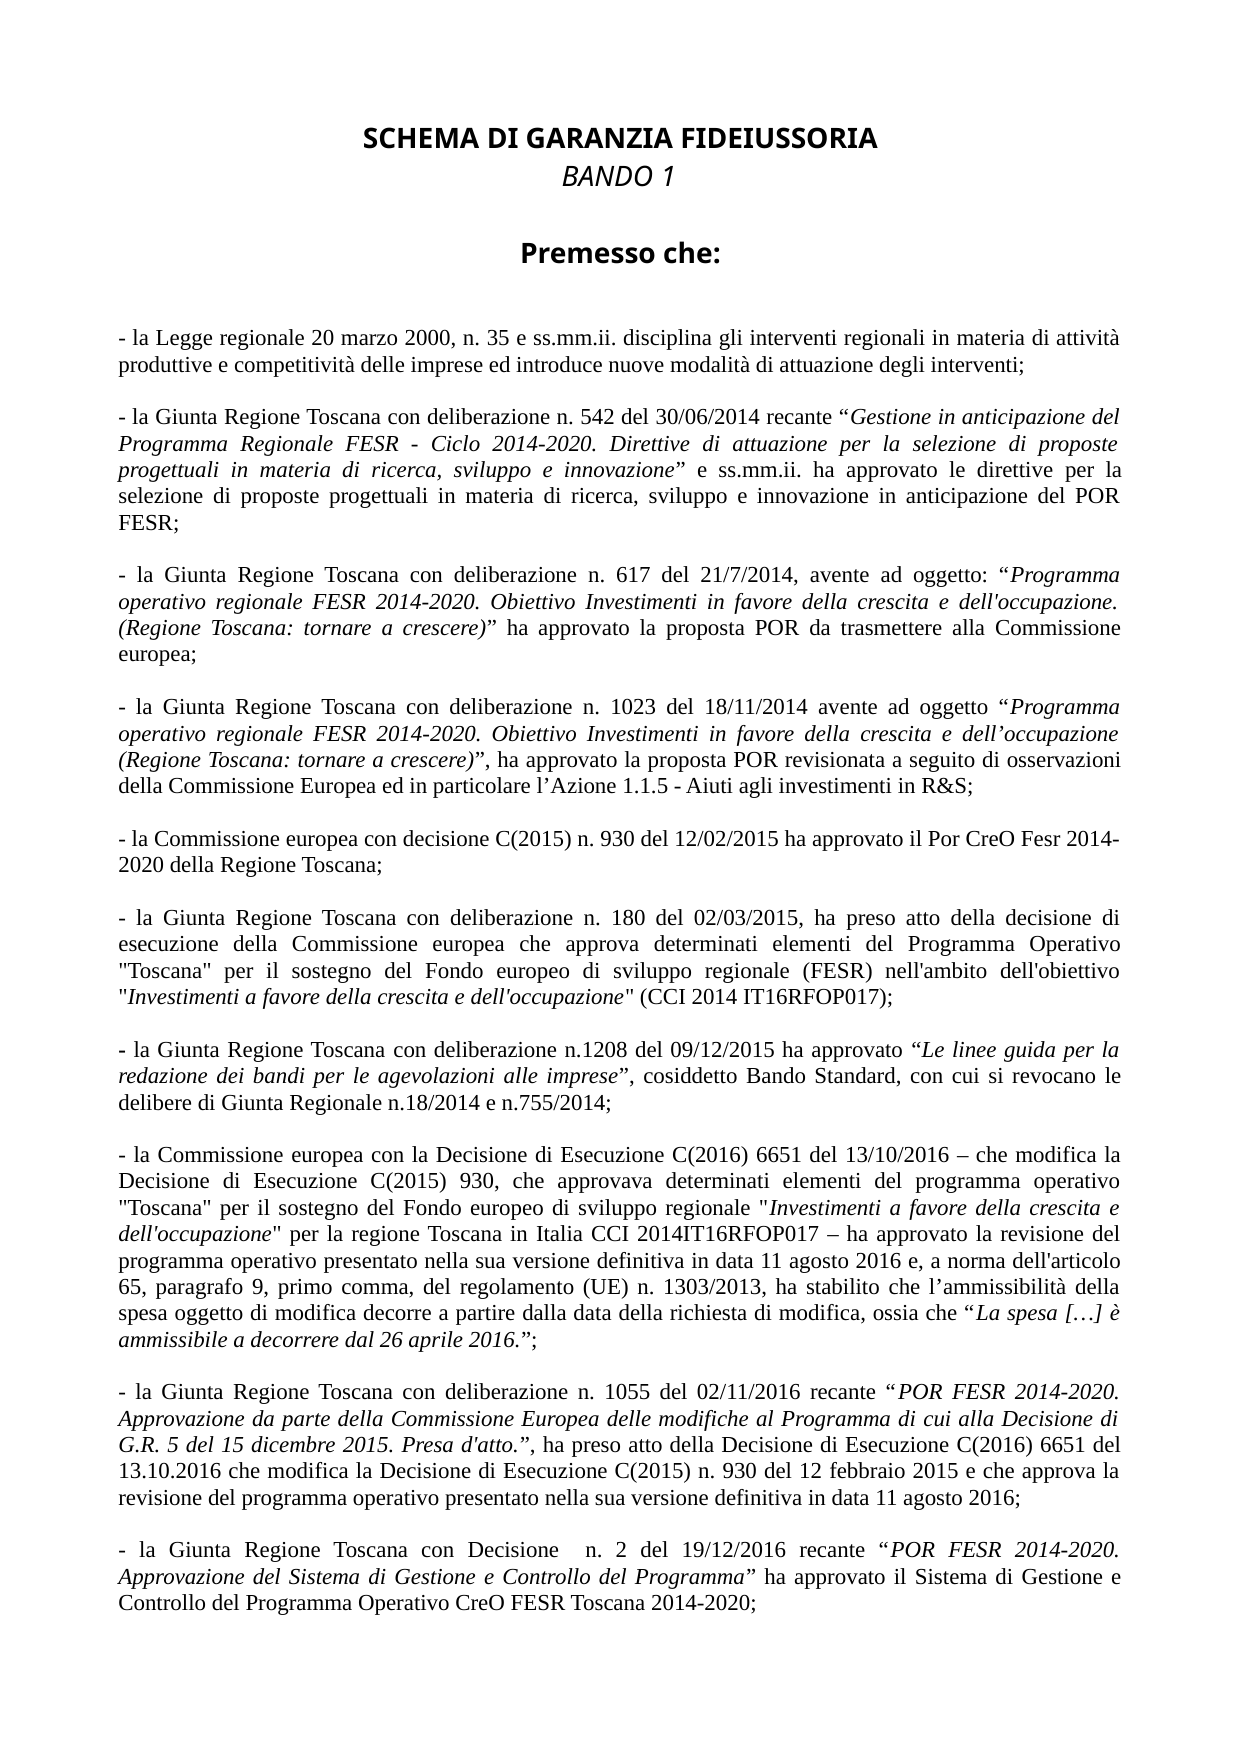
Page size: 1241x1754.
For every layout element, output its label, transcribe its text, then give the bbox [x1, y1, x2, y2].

text - la Giunta Regione Toscana con deliberazione n. 617 del 21/7/2014, avente ad oggetto: “Programma operativo regionale FESR 2014-2020. Obiettivo Investimenti in favore della crescita e dell'occupazione. (Regione Toscana: tornare a crescere)” ha approvato la proposta POR da trasmettere alla Commissione europea; [118, 561, 1122, 667]
text Premesso che: [118, 233, 1122, 271]
text - la Giunta Regione Toscana con deliberazione n. 542 del 30/06/2014 recante “Gestione in anticipazione del Programma Regionale FESR - Ciclo 2014-2020. Direttive di attuazione per la selezione di proposte progettuali in materia di ricerca, sviluppo e innovazione” e ss.mm.ii. ha approvato le direttive per la selezione di proposte progettuali in materia di ricerca, sviluppo e innovazione in anticipazione del POR FESR; [118, 403, 1122, 535]
text - la Giunta Regione Toscana con deliberazione n. 1023 del 18/11/2014 avente ad oggetto “Programma operativo regionale FESR 2014-2020. Obiettivo Investimenti in favore della crescita e dell’occupazione (Regione Toscana: tornare a crescere)”, ha approvato la proposta POR revisionata a seguito di osservazioni della Commissione Europea ed in particolare l’Azione 1.1.5 - Aiuti agli investimenti in R&S; [118, 693, 1122, 799]
text - la Commissione europea con decisione C(2015) n. 930 del 12/02/2015 ha approvato il Por CreO Fesr 2014- 2020 della Regione Toscana; [118, 825, 1122, 878]
text BANDO 1 [118, 156, 1122, 195]
text - la Giunta Regione Toscana con Decisione n. 2 del 19/12/2016 recante “POR FESR 2014-2020. Approvazione del Sistema di Gestione e Controllo del Programma” ha approvato il Sistema di Gestione e Controllo del Programma Operativo CreO FESR Toscana 2014-2020; [118, 1537, 1122, 1616]
text - la Legge regionale 20 marzo 2000, n. 35 e ss.mm.ii. disciplina gli interventi regionali in materia di attività produttive e competitività delle imprese ed introduce nuove modalità di attuazione degli interventi; [118, 324, 1122, 377]
text SCHEMA DI GARANZIA FIDEIUSSORIA [118, 118, 1122, 156]
text - la Giunta Regione Toscana con deliberazione n. 180 del 02/03/2015, ha preso atto della decisione di esecuzione della Commissione europea che approva determinati elementi del Programma Operativo "Toscana" per il sostegno del Fondo europeo di sviluppo regionale (FESR) nell'ambito dell'obiettivo "Investimenti a favore della crescita e dell'occupazione" (CCI 2014 IT16RFOP017); [118, 904, 1122, 1009]
text - la Giunta Regione Toscana con deliberazione n.1208 del 09/12/2015 ha approvato “Le linee guida per la redazione dei bandi per le agevolazioni alle imprese”, cosiddetto Bando Standard, con cui si revocano le delibere di Giunta Regionale n.18/2014 e n.755/2014; [118, 1036, 1122, 1115]
text - la Commissione europea con la Decisione di Esecuzione C(2016) 6651 del 13/10/2016 – che modifica la Decisione di Esecuzione C(2015) 930, che approvava determinati elementi del programma operativo "Toscana" per il sostegno del Fondo europeo di sviluppo regionale "Investimenti a favore della crescita e dell'occupazione" per la regione Toscana in Italia CCI 2014IT16RFOP017 – ha approvato la revisione del programma operativo presentato nella sua versione definitiva in data 11 agosto 2016 e, a norma dell'articolo 65, paragrafo 9, primo comma, del regolamento (UE) n. 1303/2013, ha stabilito che l’ammissibilità della spesa oggetto di modifica decorre a partire dalla data della richiesta di modifica, ossia che “La spesa […] è ammissibile a decorrere dal 26 aprile 2016.”; [118, 1141, 1122, 1352]
text - la Giunta Regione Toscana con deliberazione n. 1055 del 02/11/2016 recante “POR FESR 2014-2020. Approvazione da parte della Commissione Europea delle modifiche al Programma di cui alla Decisione di G.R. 5 del 15 dicembre 2015. Presa d'atto.”, ha preso atto della Decisione di Esecuzione C(2016) 6651 del 13.10.2016 che modifica la Decisione di Esecuzione C(2015) n. 930 del 12 febbraio 2015 e che approva la revisione del programma operativo presentato nella sua versione definitiva in data 11 agosto 2016; [118, 1378, 1122, 1510]
